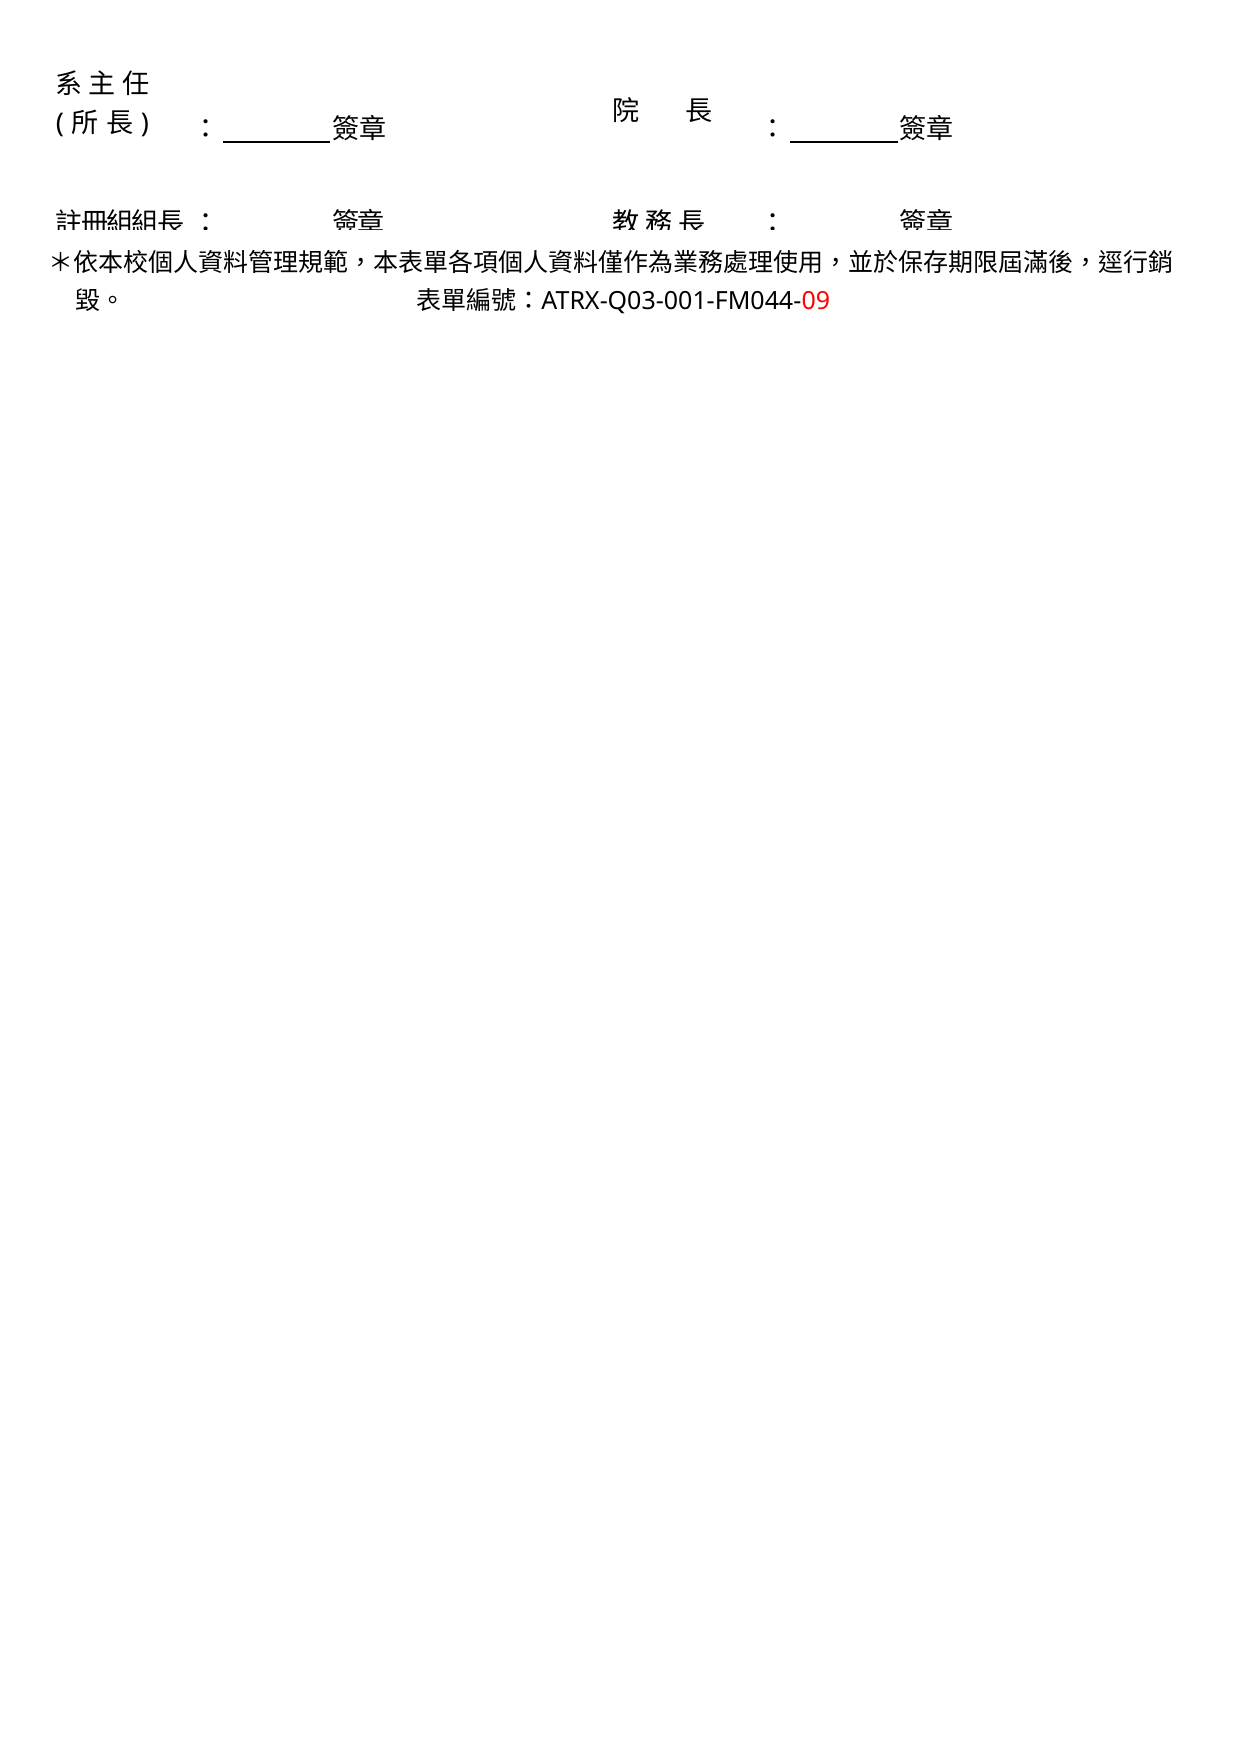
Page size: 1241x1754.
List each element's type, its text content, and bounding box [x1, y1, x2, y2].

table_cell ： 簽章 [756, 165, 1169, 229]
table_header 院 長 [610, 52, 756, 164]
table_cell ： 簽章 [189, 165, 610, 229]
table_header ： 簽章 [189, 52, 610, 164]
text ＊依本校個人資料管理規範，本表單各項個人資料僅作為業務處理使用，並於保存期限屆滿後，逕行銷毀。 表單編號：ATRX-Q03-001-FM044-09 [49, 242, 1193, 317]
table_header 系 主 任(所長) [44, 52, 189, 164]
table_cell 教 務 長 [610, 165, 756, 229]
table_cell 註冊組組長 [44, 165, 189, 229]
table_header ： 簽章 [756, 52, 1169, 164]
